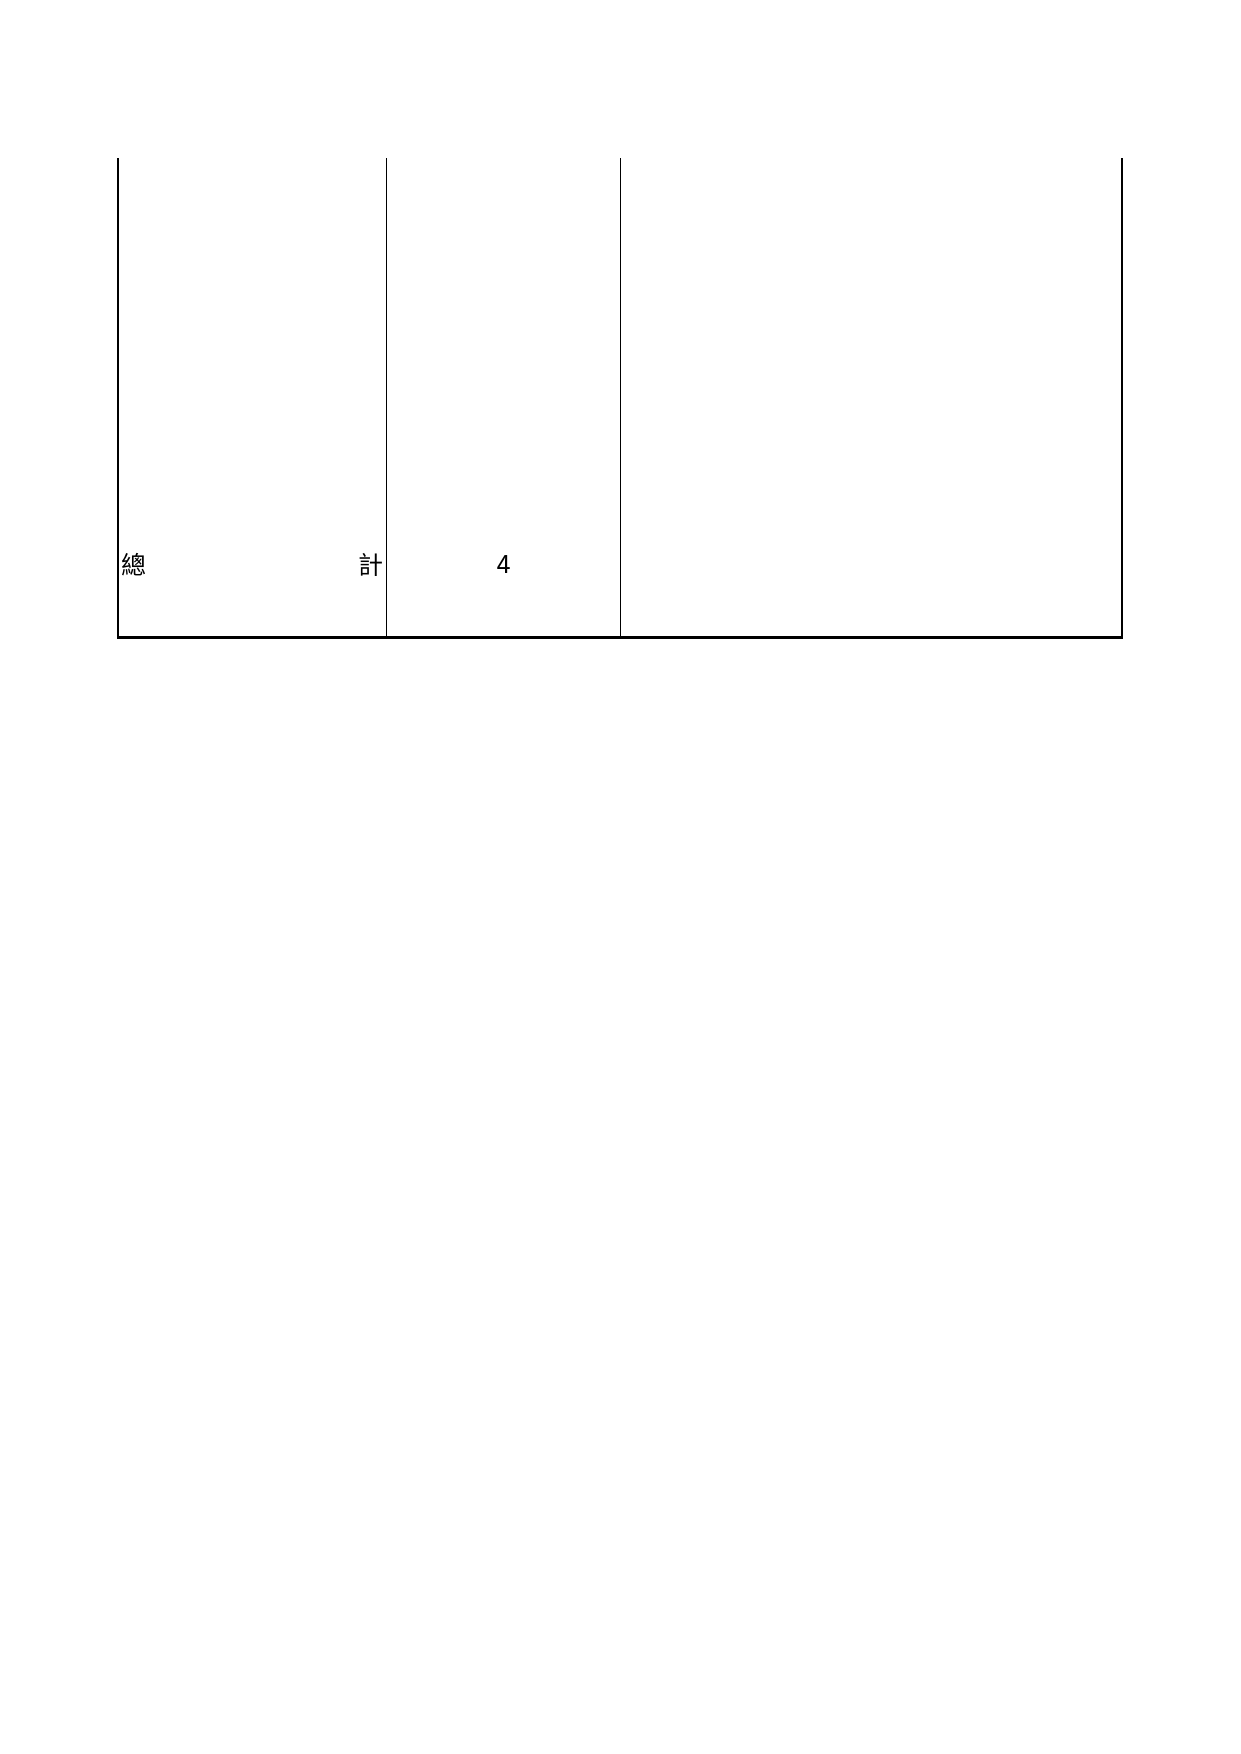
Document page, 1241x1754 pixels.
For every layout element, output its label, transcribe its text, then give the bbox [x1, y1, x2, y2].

table_cell [387, 283, 620, 346]
table_cell [621, 221, 1121, 283]
table_cell [387, 408, 620, 471]
table_cell [119, 221, 386, 283]
table_cell 總 計 [119, 471, 386, 636]
table_cell [621, 408, 1121, 471]
table_cell [387, 158, 620, 221]
table_cell [621, 283, 1121, 346]
table_cell [119, 158, 386, 221]
table_cell [621, 346, 1121, 408]
table_cell [119, 346, 386, 408]
table_cell 4 [387, 471, 620, 636]
table_cell [119, 283, 386, 346]
table_cell [119, 408, 386, 471]
table_cell [621, 471, 1121, 636]
table_cell [387, 346, 620, 408]
table_cell [621, 158, 1121, 221]
table_cell [387, 221, 620, 283]
